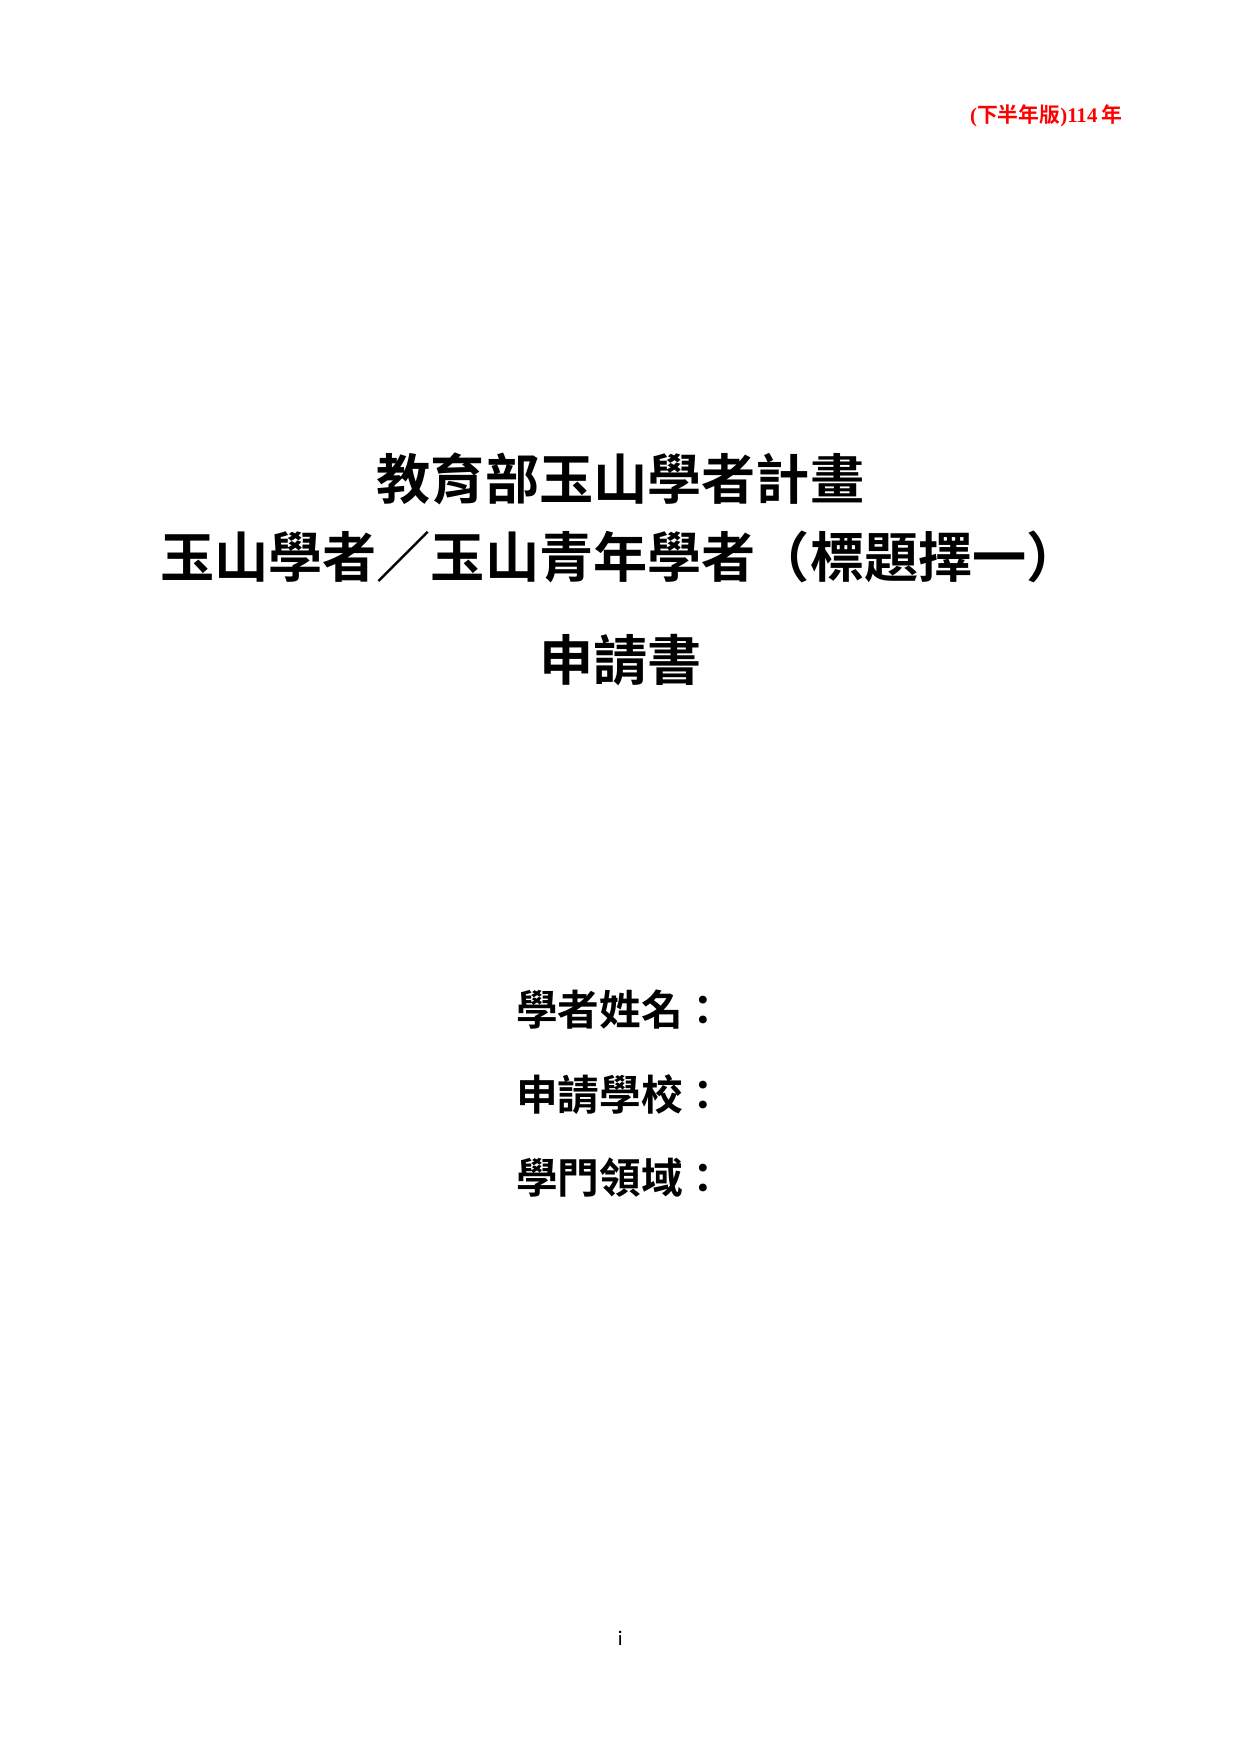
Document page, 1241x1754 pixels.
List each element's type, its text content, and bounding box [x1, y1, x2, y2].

text 申請書 [118, 617, 1122, 696]
text 教育部玉山學者計畫 玉山學者／玉山青年學者（標題擇一） [118, 437, 1122, 593]
text 申請學校： [118, 1062, 1122, 1122]
text 學者姓名： [118, 977, 1122, 1038]
text 學門領域： [118, 1146, 1122, 1206]
